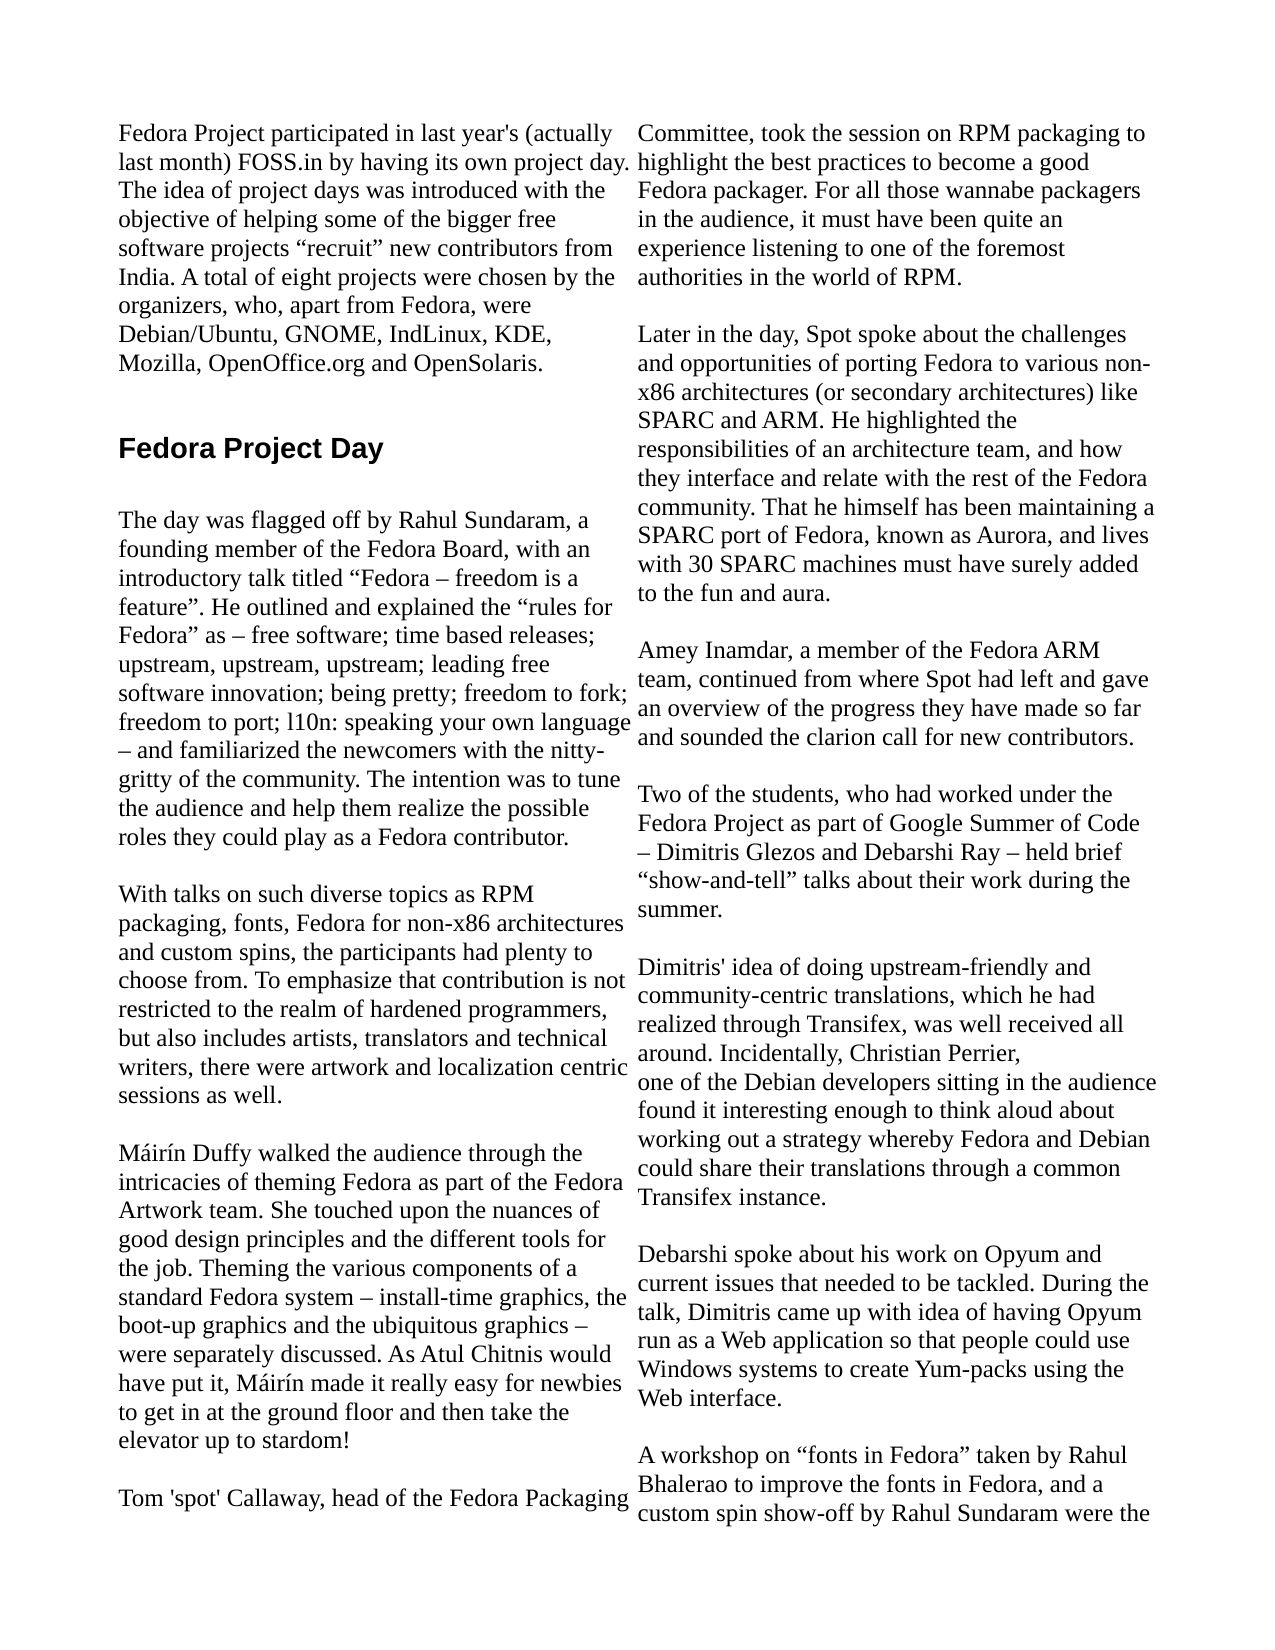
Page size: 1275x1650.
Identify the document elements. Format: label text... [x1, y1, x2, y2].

text Later in the day, Spot spoke about the challenges and opportunities of porting Fedora to various non-x86 architectures (or secondary architectures) like SPARC and ARM. He highlighted the responsibilities of an architecture team, and how they interface and relate with the rest of the Fedora community. That he himself has been maintaining a SPARC port of Fedora, known as Aurora, and lives with 30 SPARC machines must have surely added to the fun and aura. [637, 319, 1157, 607]
text Committee, took the session on RPM packaging to highlight the best practices to become a good Fedora packager. For all those wannabe packagers in the audience, it must have been quite an experience listening to one of the foremost authorities in the world of RPM. [637, 118, 1157, 291]
text Fedora Project participated in last year's (actually last month) FOSS.in by having its own project day. The idea of project days was introduced with the objective of helping some of the bigger free software projects “recruit” new contributors from India. A total of eight projects were chosen by the organizers, who, apart from Fedora, were Debian/Ubuntu, GNOME, IndLinux, KDE, Mozilla, OpenOffice.org and OpenSolaris. [118, 118, 637, 377]
text Debarshi spoke about his work on Opyum and current issues that needed to be tackled. During the talk, Dimitris came up with idea of having Opyum run as a Web application so that people could use Windows systems to create Yum-packs using the Web interface. [637, 1239, 1157, 1412]
text The day was flagged off by Rahul Sundaram, a founding member of the Fedora Board, with an introductory talk titled “Fedora – freedom is a feature”. He outlined and explained the “rules for Fedora” as – free software; time based releases; upstream, upstream, upstream; leading free software innovation; being pretty; freedom to fork; freedom to port; l10n: speaking your own language – and familiarized the newcomers with the nitty-gritty of the community. The intention was to tune the audience and help them realize the possible roles they could play as a Fedora contributor. [118, 505, 637, 850]
text Máirín Duffy walked the audience through the intricacies of theming Fedora as part of the Fedora Artwork team. She touched upon the nuances of good design principles and the different tools for the job. Theming the various components of a standard Fedora system – install-time graphics, the boot-up graphics and the ubiquitous graphics – were separately discussed. As Atul Chitnis would have put it, Máirín made it really easy for newbies to get in at the ground floor and then take the elevator up to stardom! [118, 1138, 637, 1454]
text Amey Inamdar, a member of the Fedora ARM team, continued from where Spot had left and gave an overview of the progress they have made so far and sounded the clarion call for new contributors. [637, 636, 1157, 751]
text With talks on such diverse topics as RPM packaging, fonts, Fedora for non-x86 architectures and custom spins, the participants had plenty to choose from. To emphasize that contribution is not restricted to the realm of hardened programmers, but also includes artists, translators and technical writers, there were artwork and localization centric sessions as well. [118, 879, 637, 1109]
text one of the Debian developers sitting in the audience found it interesting enough to think aloud about working out a strategy whereby Fedora and Debian could share their translations through a common Transifex instance. [637, 1067, 1157, 1211]
text A workshop on “fonts in Fedora” taken by Rahul Bhalerao to improve the fonts in Fedora, and a custom spin show-off by Rahul Sundaram were the [637, 1441, 1157, 1527]
text Tom 'spot' Callaway, head of the Fedora Packaging [118, 1483, 637, 1512]
subtitle Fedora Project Day [118, 431, 637, 464]
text Dimitris' idea of doing upstream-friendly and community-centric translations, which he had realized through Transifex, was well received all around. Incidentally, Christian Perrier, [637, 952, 1157, 1067]
text Two of the students, who had worked under the Fedora Project as part of Google Summer of Code – Dimitris Glezos and Debarshi Ray – held brief “show-and-tell” talks about their work during the summer. [637, 779, 1157, 923]
